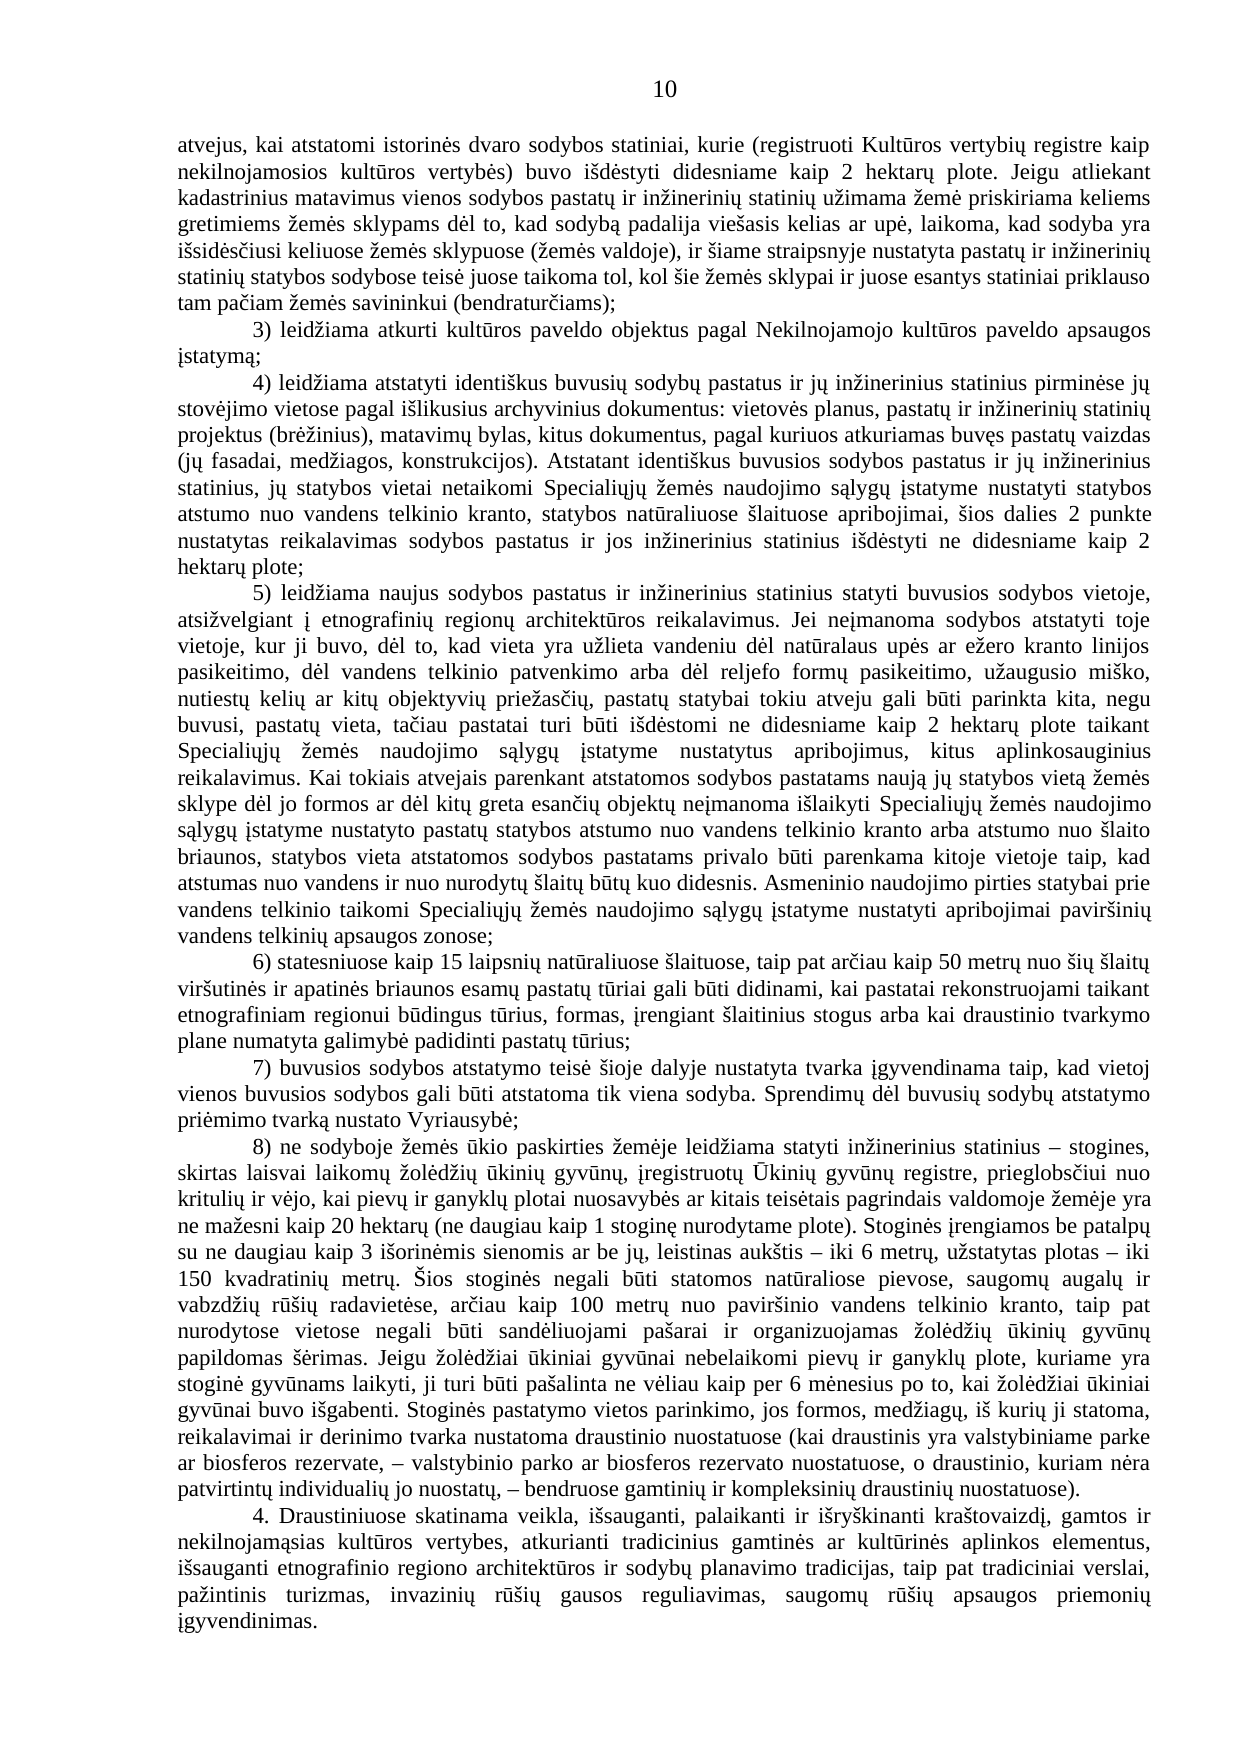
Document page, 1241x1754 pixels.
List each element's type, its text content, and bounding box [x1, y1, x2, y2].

text 4. Draustiniuose skatinama veikla, išsauganti, palaikanti ir išryškinanti kraštovaizdį, gamtos ir nekilnojamąsias kultūros vertybes, atkurianti tradicinius gamtinės ar kultūrinės aplinkos elementus, išsauganti etnografinio regiono architektūros ir sodybų planavimo tradicijas, taip pat tradiciniai verslai, pažintinis turizmas, invazinių rūšių gausos reguliavimas, saugomų rūšių apsaugos priemonių įgyvendinimas. [177, 1502, 1152, 1633]
text 6) statesniuose kaip 15 laipsnių natūraliuose šlaituose, taip pat arčiau kaip 50 metrų nuo šių šlaitų viršutinės ir apatinės briaunos esamų pastatų tūriai gali būti didinami, kai pastatai rekonstruojami taikant etnografiniam regionui būdingus tūrius, formas, įrengiant šlaitinius stogus arba kai draustinio tvarkymo plane numatyta galimybė padidinti pastatų tūrius; [177, 948, 1152, 1054]
text atvejus, kai atstatomi istorinės dvaro sodybos statiniai, kurie (registruoti Kultūros vertybių registre kaip nekilnojamosios kultūros vertybės) buvo išdėstyti didesniame kaip 2 hektarų plote. Jeigu atliekant kadastrinius matavimus vienos sodybos pastatų ir inžinerinių statinių užimama žemė priskiriama keliems gretimiems žemės sklypams dėl to, kad sodybą padalija viešasis kelias ar upė, laikoma, kad sodyba yra išsidėsčiusi keliuose žemės sklypuose (žemės valdoje), ir šiame straipsnyje nustatyta pastatų ir inžinerinių statinių statybos sodybose teisė juose taikoma tol, kol šie žemės sklypai ir juose esantys statiniai priklauso tam pačiam žemės savininkui (bendraturčiams); [177, 131, 1152, 316]
text 8) ne sodyboje žemės ūkio paskirties žemėje leidžiama statyti inžinerinius statinius – stogines, skirtas laisvai laikomų žolėdžių ūkinių gyvūnų, įregistruotų Ūkinių gyvūnų registre, prieglobsčiui nuo kritulių ir vėjo, kai pievų ir ganyklų plotai nuosavybės ar kitais teisėtais pagrindais valdomoje žemėje yra ne mažesni kaip 20 hektarų (ne daugiau kaip 1 stoginę nurodytame plote). Stoginės įrengiamos be patalpų su ne daugiau kaip 3 išorinėmis sienomis ar be jų, leistinas aukštis – iki 6 metrų, užstatytas plotas – iki 150 kvadratinių metrų. Šios stoginės negali būti statomos natūraliose pievose, saugomų augalų ir vabzdžių rūšių radavietėse, arčiau kaip 100 metrų nuo paviršinio vandens telkinio kranto, taip pat nurodytose vietose negali būti sandėliuojami pašarai ir organizuojamas žolėdžių ūkinių gyvūnų papildomas šėrimas. Jeigu žolėdžiai ūkiniai gyvūnai nebelaikomi pievų ir ganyklų plote, kuriame yra stoginė gyvūnams laikyti, ji turi būti pašalinta ne vėliau kaip per 6 mėnesius po to, kai žolėdžiai ūkiniai gyvūnai buvo išgabenti. Stoginės pastatymo vietos parinkimo, jos formos, medžiagų, iš kurių ji statoma, reikalavimai ir derinimo tvarka nustatoma draustinio nuostatuose (kai draustinis yra valstybiniame parke ar biosferos rezervate, – valstybinio parko ar biosferos rezervato nuostatuose, o draustinio, kuriam nėra patvirtintų individualių jo nuostatų, – bendruose gamtinių ir kompleksinių draustinių nuostatuose). [177, 1133, 1152, 1502]
text 5) leidžiama naujus sodybos pastatus ir inžinerinius statinius statyti buvusios sodybos vietoje, atsižvelgiant į etnografinių regionų architektūros reikalavimus. Jei neįmanoma sodybos atstatyti toje vietoje, kur ji buvo, dėl to, kad vieta yra užlieta vandeniu dėl natūralaus upės ar ežero kranto linijos pasikeitimo, dėl vandens telkinio patvenkimo arba dėl reljefo formų pasikeitimo, užaugusio miško, nutiestų kelių ar kitų objektyvių priežasčių, pastatų statybai tokiu atveju gali būti parinkta kita, negu buvusi, pastatų vieta, tačiau pastatai turi būti išdėstomi ne didesniame kaip 2 hektarų plote taikant Specialiųjų žemės naudojimo sąlygų įstatyme nustatytus apribojimus, kitus aplinkosauginius reikalavimus. Kai tokiais atvejais parenkant atstatomos sodybos pastatams naują jų statybos vietą žemės sklype dėl jo formos ar dėl kitų greta esančių objektų neįmanoma išlaikyti Specialiųjų žemės naudojimo sąlygų įstatyme nustatyto pastatų statybos atstumo nuo vandens telkinio kranto arba atstumo nuo šlaito briaunos, statybos vieta atstatomos sodybos pastatams privalo būti parenkama kitoje vietoje taip, kad atstumas nuo vandens ir nuo nurodytų šlaitų būtų kuo didesnis. Asmeninio naudojimo pirties statybai prie vandens telkinio taikomi Specialiųjų žemės naudojimo sąlygų įstatyme nustatyti apribojimai paviršinių vandens telkinių apsaugos zonose; [177, 579, 1152, 948]
text 3) leidžiama atkurti kultūros paveldo objektus pagal Nekilnojamojo kultūros paveldo apsaugos įstatymą; [177, 316, 1152, 368]
text 4) leidžiama atstatyti identiškus buvusių sodybų pastatus ir jų inžinerinius statinius pirminėse jų stovėjimo vietose pagal išlikusius archyvinius dokumentus: vietovės planus, pastatų ir inžinerinių statinių projektus (brėžinius), matavimų bylas, kitus dokumentus, pagal kuriuos atkuriamas buvęs pastatų vaizdas (jų fasadai, medžiagos, konstrukcijos). Atstatant identiškus buvusios sodybos pastatus ir jų inžinerinius statinius, jų statybos vietai netaikomi Specialiųjų žemės naudojimo sąlygų įstatyme nustatyti statybos atstumo nuo vandens telkinio kranto, statybos natūraliuose šlaituose apribojimai, šios dalies 2 punkte nustatytas reikalavimas sodybos pastatus ir jos inžinerinius statinius išdėstyti ne didesniame kaip 2 hektarų plote; [177, 368, 1152, 579]
text 7) buvusios sodybos atstatymo teisė šioje dalyje nustatyta tvarka įgyvendinama taip, kad vietoj vienos buvusios sodybos gali būti atstatoma tik viena sodyba. Sprendimų dėl buvusių sodybų atstatymo priėmimo tvarką nustato Vyriausybė; [177, 1054, 1152, 1133]
